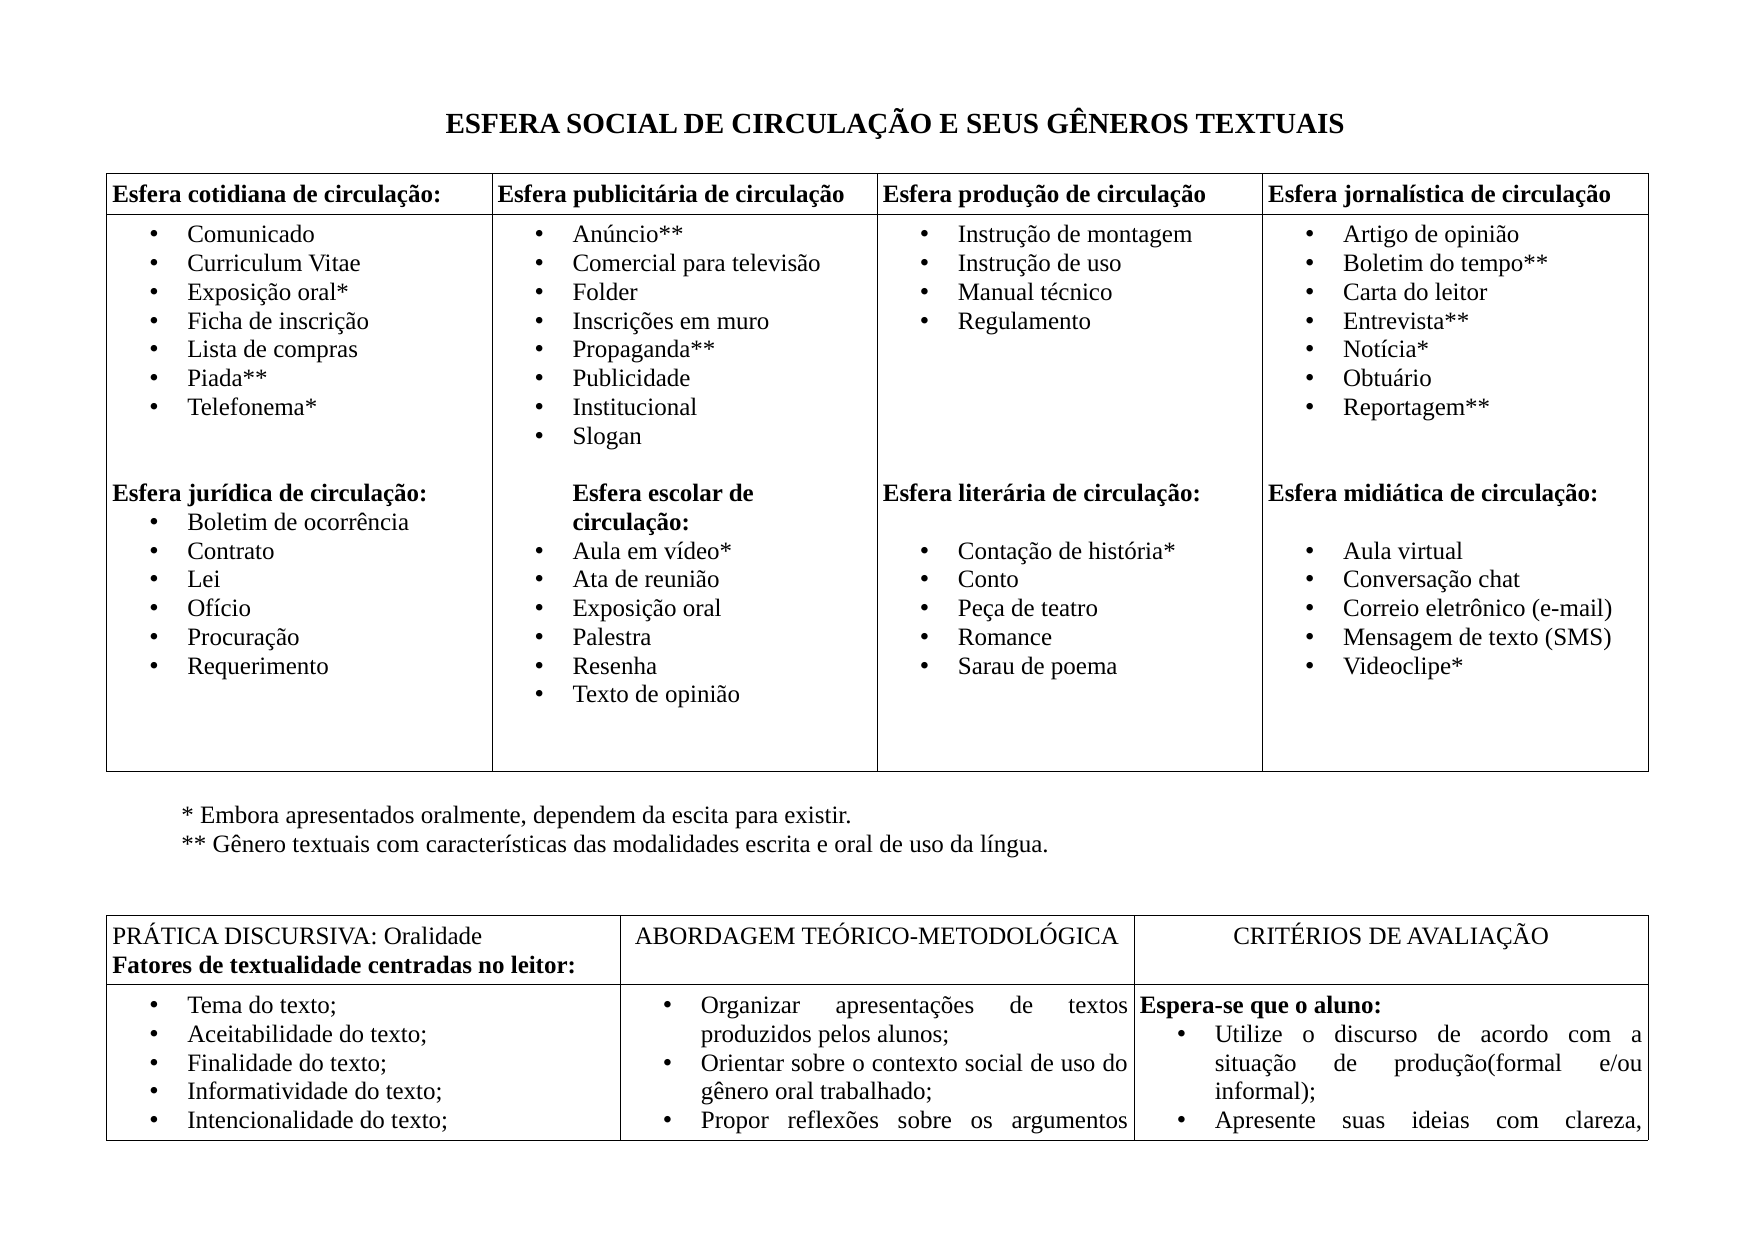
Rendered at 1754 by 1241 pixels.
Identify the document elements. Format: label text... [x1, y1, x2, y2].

table_cell Comunicado Curriculum Vitae Exposição oral* Ficha de inscrição Lista de compras Piada** Telefonema* Esfera jurídica de circulação: Boletim de ocorrência Contrato Lei Ofício Procuração Requerimento [107, 215, 492, 771]
table_header Esfera cotidiana de circulação: [107, 174, 492, 214]
table_header CRITÉRIOS DE AVALIAÇÃO [1135, 916, 1648, 984]
table_cell Artigo de opinião Boletim do tempo** Carta do leitor Entrevista** Notícia* Obtuário Reportagem** Esfera midiática de circulação: Aula virtual Conversação chat Correio eletrônico (e-mail) Mensagem de texto (SMS) Videoclipe* [1263, 215, 1648, 771]
text ESFERA SOCIAL DE CIRCULAÇÃO E SEUS GÊNEROS TEXTUAIS [106, 106, 1648, 140]
table_header Esfera publicitária de circulação [493, 174, 877, 214]
list ** Gênero textuais com características das modalidades escrita e oral de uso da língua. [144, 829, 1648, 858]
table_cell Instrução de montagem Instrução de uso Manual técnico Regulamento Esfera literária de circulação: Contação de história* Conto Peça de teatro Romance Sarau de poema [878, 215, 1262, 771]
table_cell Espera-se que o aluno: Utilize o discurso de acordo com a situação de produção(formal e/ou informal); Apresente suas ideias com clareza, coerência; Utilize adequadamente entonação, pausas, gestos; Organize a sequência de sua fala; Respeite os turnos de fala; Explore a oralidade, em adequação ao gênero proposto; Exponha seus argumentos no discurso do outro; Participe ativamente dos diálogos, relatos, discussões (quando necessário em língua materna); Utilize expressões faciais, corporais e gestuais, pausas e entonação nas exposições orais, entre outros elementos extralinguísticos que julgar necessário. [1135, 985, 1648, 1140]
table_header Esfera produção de circulação [878, 174, 1262, 214]
table_cell Organizar apresentações de textos produzidos pelos alunos; Orientar sobre o contexto social de uso do gênero oral trabalhado; Propor reflexões sobre os argumentos utilizados nas exposições orais dos alunos; Preparar apresentações que explorem as marcas linguísticas típicas da oralidade em seu uso formal e informal; Estimular a expressão oral (contação de histórias), comentários, opiniões sobre os diferentes gêneros trabalhados, utilizando-se dos recursos extralinguísticos, como: entonação, expressões faciais, corporais e gestuais, pausas e outros; Selecionar os discursos de outros para análise dos recursos da oralidade, como: cenas de desenhos, programas infanto-juvenis, entrevistas, reportagem entre outros. [621, 985, 1134, 1140]
table_header PRÁTICA DISCURSIVA: Oralidade Fatores de textualidade centradas no leitor: [107, 916, 620, 984]
table_cell Anúncio** Comercial para televisão Folder Inscrições em muro Propaganda** Publicidade Institucional Slogan Esfera escolar de circulação: Aula em vídeo* Ata de reunião Exposição oral Palestra Resenha Texto de opinião [493, 215, 877, 771]
list * Embora apresentados oralmente, dependem da escita para existir. [144, 800, 1648, 829]
table_header Esfera jornalística de circulação [1263, 174, 1648, 214]
table_cell Tema do texto; Aceitabilidade do texto; Finalidade do texto; Informatividade do texto; Intencionalidade do texto; Situacionalidade do texto; Papel do locutor e interlocutor; Conhecimento de mundo Elementos extralinguísticos: entonação, pausas, gestos; Adequação do discurso ao gênero; Turnos de fala; Variações linguísticas. Fatores de textualidade centradas no texto: Marcas linguísticas: coesão, coerência, gírias, repetição, recursos semânticos Adequação da fala ao contexto (uso de distintivos formais e informais como conectivos, gírias, expressões, repetições); Diferenças e semelhanças entre o discurso oral ou escrito. [107, 985, 620, 1140]
table_header ABORDAGEM TEÓRICO-METODOLÓGICA [621, 916, 1134, 984]
